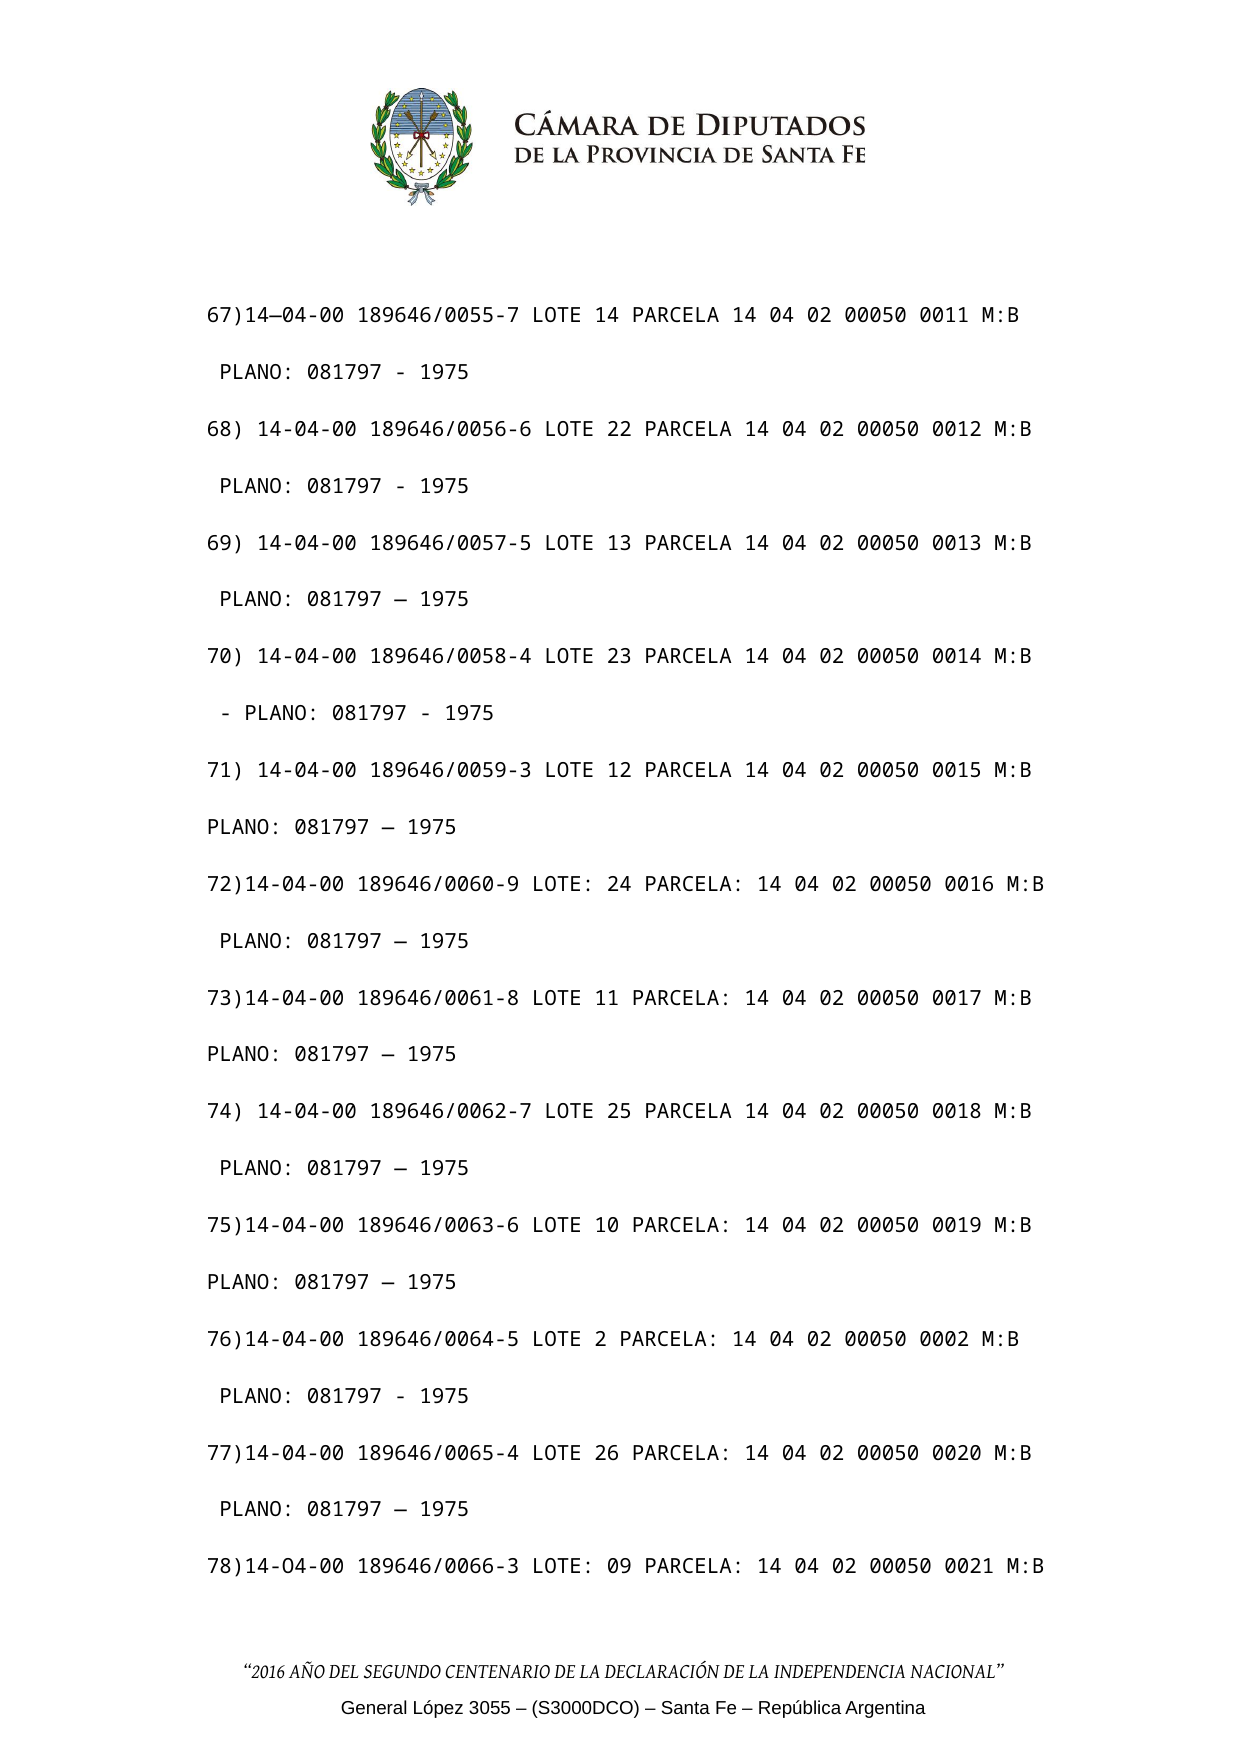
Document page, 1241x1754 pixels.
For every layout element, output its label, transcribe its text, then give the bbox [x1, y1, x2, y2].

text 67)14—04-00 189646/0055-7 LOTE 14 PARCELA 14 04 02 00050 0011 M:B [207, 300, 1152, 328]
text PLANO: 081797 — 1975 [207, 1494, 1152, 1523]
text 71) 14-04-00 189646/0059-3 LOTE 12 PARCELA 14 04 02 00050 0015 M:B [207, 755, 1152, 783]
text 73)14-04-00 189646/0061-8 LOTE 11 PARCELA: 14 04 02 00050 0017 M:B [207, 983, 1152, 1011]
text 72)14-04-00 189646/0060-9 LOTE: 24 PARCELA: 14 04 02 00050 0016 M:B [207, 869, 1152, 897]
text PLANO: 081797 — 1975 [207, 1267, 1152, 1295]
text 74) 14-04-00 189646/0062-7 LOTE 25 PARCELA 14 04 02 00050 0018 M:B [207, 1096, 1152, 1125]
picture [370, 88, 866, 210]
text PLANO: 081797 — 1975 [207, 584, 1152, 613]
text PLANO: 081797 - 1975 [207, 471, 1152, 499]
text 77)14-04-00 189646/0065-4 LOTE 26 PARCELA: 14 04 02 00050 0020 M:B [207, 1438, 1152, 1466]
text 68) 14-04-00 189646/0056-6 LOTE 22 PARCELA 14 04 02 00050 0012 M:B [207, 414, 1152, 442]
text 70) 14-04-00 189646/0058-4 LOTE 23 PARCELA 14 04 02 00050 0014 M:B [207, 641, 1152, 670]
text PLANO: 081797 - 1975 [207, 357, 1152, 385]
text 69) 14-04-00 189646/0057-5 LOTE 13 PARCELA 14 04 02 00050 0013 M:B [207, 528, 1152, 556]
text PLANO: 081797 — 1975 [207, 1039, 1152, 1068]
text - PLANO: 081797 - 1975 [207, 698, 1152, 727]
text 76)14-04-00 189646/0064-5 LOTE 2 PARCELA: 14 04 02 00050 0002 M:B [207, 1324, 1152, 1352]
text PLANO: 081797 — 1975 [207, 926, 1152, 954]
text PLANO: 081797 - 1975 [207, 1381, 1152, 1409]
text 78)14-O4-00 189646/0066-3 LOTE: 09 PARCELA: 14 04 02 00050 0021 M:B [207, 1551, 1152, 1580]
text PLANO: 081797 — 1975 [207, 1153, 1152, 1182]
text PLANO: 081797 — 1975 [207, 812, 1152, 840]
text 75)14-04-00 189646/0063-6 LOTE 10 PARCELA: 14 04 02 00050 0019 M:B [207, 1210, 1152, 1238]
